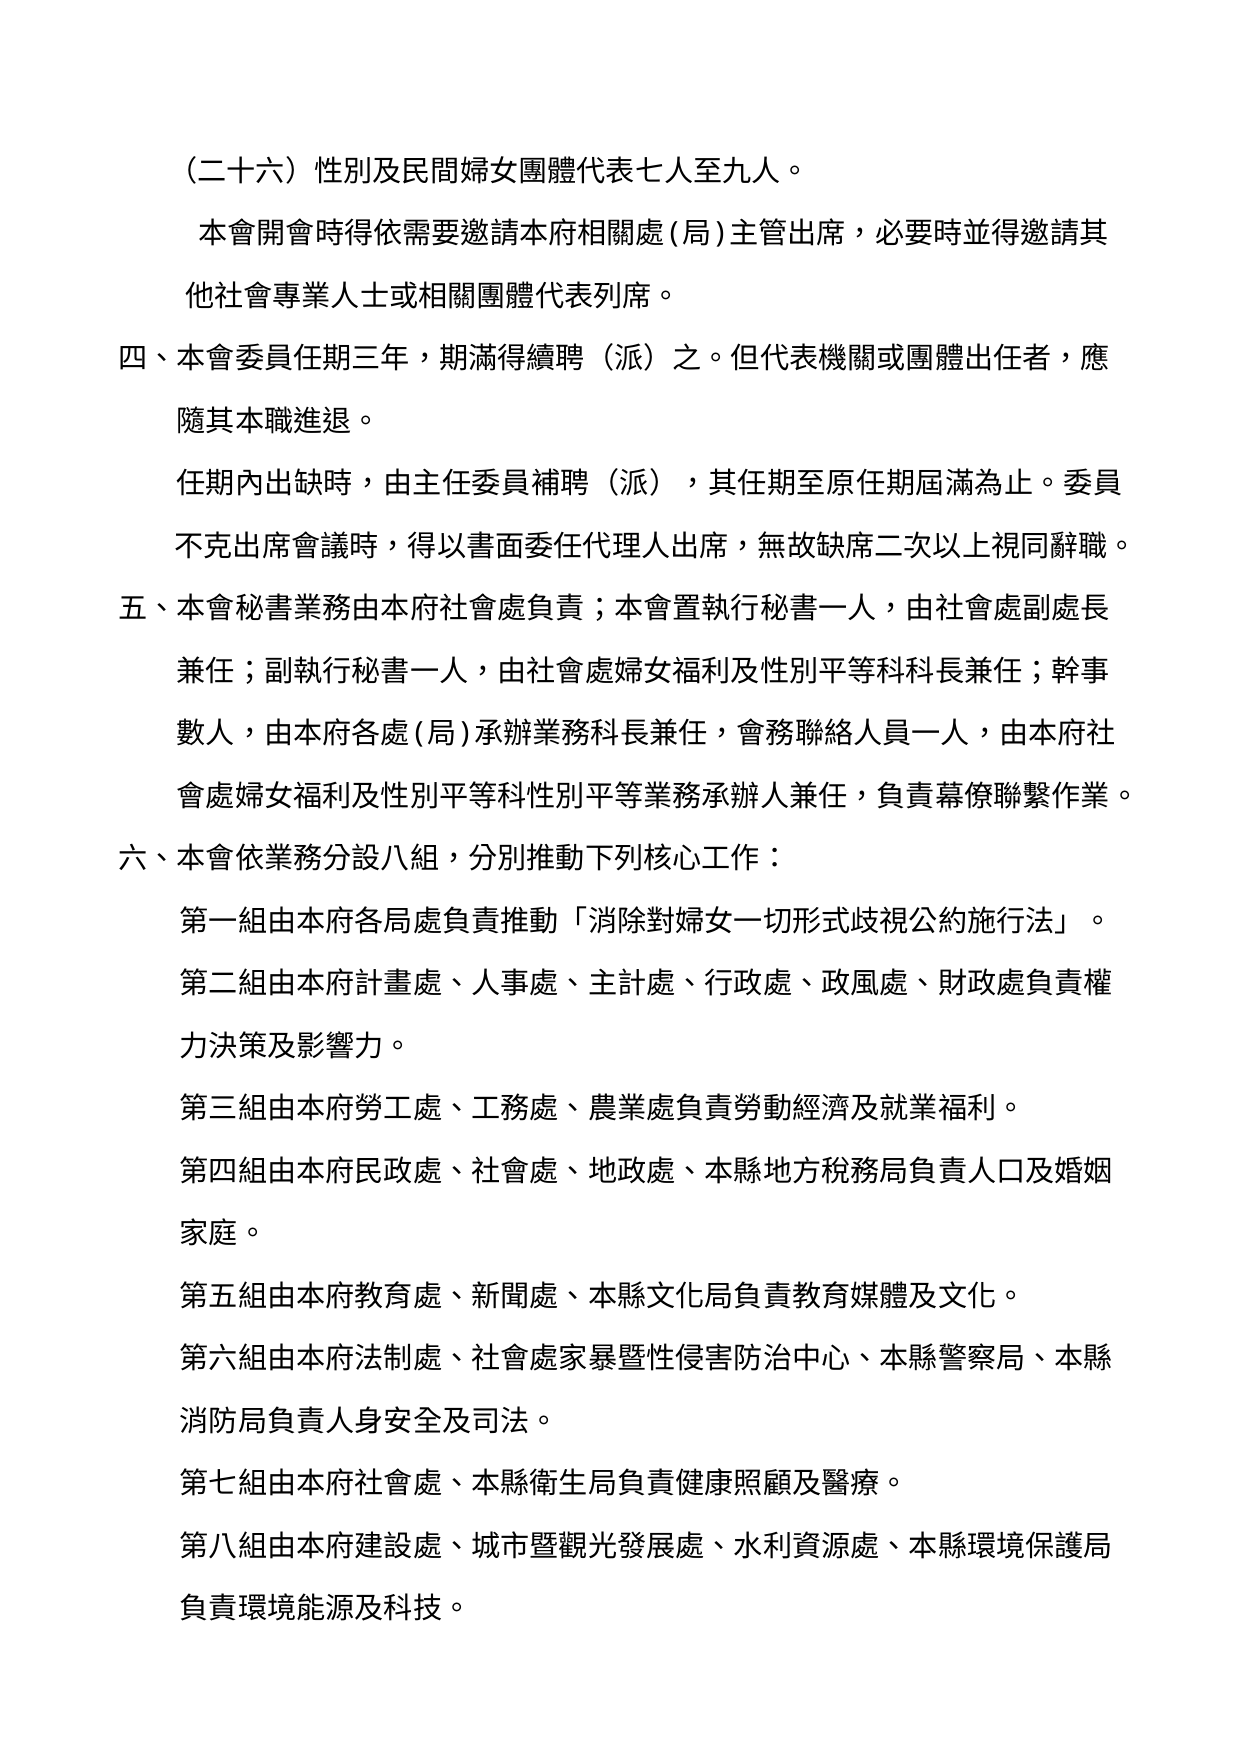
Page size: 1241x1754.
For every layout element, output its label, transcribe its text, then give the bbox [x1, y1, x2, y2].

text 五、本會秘書業務由本府社會處負責；本會置執行秘書一人，由社會處副處長兼任；副執行秘書一人，由社會處婦女福利及性別平等科科長兼任；幹事數人，由本府各處(局)承辦業務科長兼任，會務聯絡人員一人，由本府社會處婦女福利及性別平等科性別平等業務承辦人兼任，負責幕僚聯繫作業。 [118, 564, 1122, 814]
text 本會開會時得依需要邀請本府相關處(局)主管出席，必要時並得邀請其他社會專業人士或相關團體代表列席。 [118, 189, 1122, 314]
text 第七組由本府社會處、本縣衛生局負責健康照顧及醫療。 [179, 1439, 1122, 1502]
text 第四組由本府民政處、社會處、地政處、本縣地方稅務局負責人口及婚姻家庭。 [179, 1127, 1122, 1252]
text 第三組由本府勞工處、工務處、農業處負責勞動經濟及就業福利。 [179, 1064, 1122, 1127]
text 任期內出缺時，由主任委員補聘（派），其任期至原任期屆滿為止。委員不克出席會議時，得以書面委任代理人出席，無故缺席二次以上視同辭職。 [174, 439, 1122, 564]
text （二十六）性別及民間婦女團體代表七人至九人。 [168, 127, 1122, 189]
text 第八組由本府建設處、城市暨觀光發展處、水利資源處、本縣環境保護局負責環境能源及科技。 [179, 1502, 1122, 1627]
text 四、本會委員任期三年，期滿得續聘（派）之。但代表機關或團體出任者，應隨其本職進退。 [118, 314, 1122, 439]
text 第二組由本府計畫處、人事處、主計處、行政處、政風處、財政處負責權力決策及影響力。 [179, 939, 1122, 1064]
text 第一組由本府各局處負責推動「消除對婦女一切形式歧視公約施行法」。 [179, 877, 1122, 939]
text 第五組由本府教育處、新聞處、本縣文化局負責教育媒體及文化。 [179, 1252, 1122, 1314]
text 六、本會依業務分設八組，分別推動下列核心工作： [118, 814, 1122, 877]
text 第六組由本府法制處、社會處家暴暨性侵害防治中心、本縣警察局、本縣消防局負責人身安全及司法。 [179, 1314, 1122, 1439]
